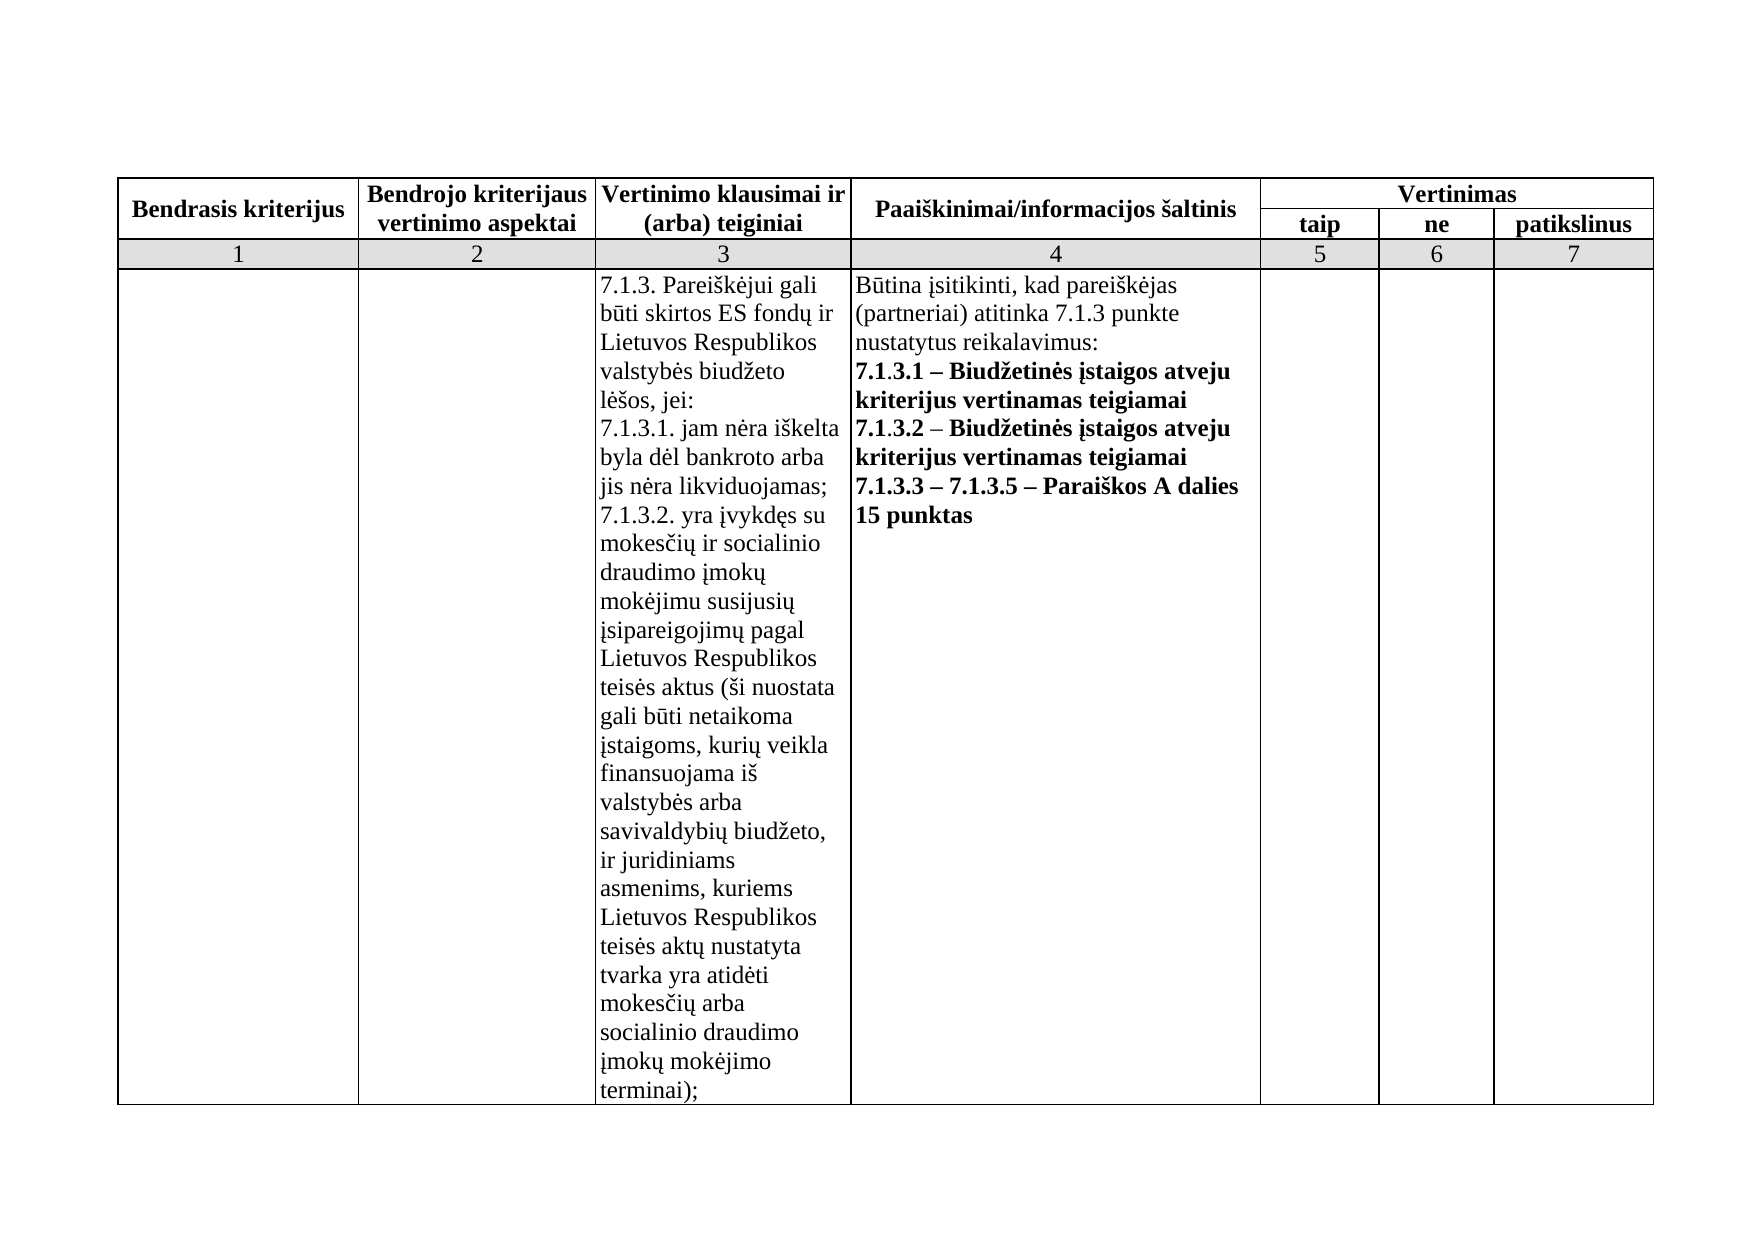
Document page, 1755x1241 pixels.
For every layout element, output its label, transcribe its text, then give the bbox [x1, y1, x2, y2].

table_cell 2 [359, 240, 595, 268]
table_cell [1495, 270, 1653, 1103]
table_cell 7.1.3. Pareiškėjui gali būti skirtos ES fondų ir Lietuvos Respublikos valstybės biudžeto lėšos, jei: 7.1.3.1. jam nėra iškelta byla dėl bankroto arba jis nėra likviduojamas; 7.1.3.2. yra įvykdęs su mokesčių ir socialinio draudimo įmokų mokėjimu susijusių įsipareigojimų pagal Lietuvos Respublikos teisės aktus (ši nuostata gali būti netaikoma įstaigoms, kurių veikla finansuojama iš valstybės arba savivaldybių biudžeto, ir juridiniams asmenims, kuriems Lietuvos Respublikos teisės aktų nustatyta tvarka yra atidėti mokesčių arba socialinio draudimo įmokų mokėjimo terminai); [596, 270, 850, 1103]
table_cell 6 [1380, 240, 1493, 268]
table_cell 1 [119, 240, 358, 268]
table_cell [1261, 270, 1378, 1103]
table_cell 4 [852, 240, 1260, 268]
table_cell [119, 270, 358, 1103]
table_header Vertinimas [1261, 179, 1653, 207]
table_cell patikslinus [1495, 209, 1653, 238]
table_header Bendrasis kriterijus [119, 179, 358, 238]
table_cell 7 [1495, 240, 1653, 268]
table_cell ne [1380, 209, 1493, 238]
table_cell 3 [596, 240, 850, 268]
table_cell Būtina įsitikinti, kad pareiškėjas (partneriai) atitinka 7.1.3 punkte nustatytus reikalavimus: 7.1.3.1 – Biudžetinės įstaigos atveju kriterijus vertinamas teigiamai 7.1.3.2 – Biudžetinės įstaigos atveju kriterijus vertinamas teigiamai 7.1.3.3 – 7.1.3.5 – Paraiškos A dalies 15 punktas [852, 270, 1260, 1103]
table_header Bendrojo kriterijaus vertinimo aspektai [359, 179, 595, 238]
table_header Paaiškinimai/informacijos šaltinis [852, 179, 1260, 238]
table_header Vertinimo klausimai ir (arba) teiginiai [596, 179, 850, 238]
table_cell [359, 270, 595, 1103]
table_cell 5 [1261, 240, 1378, 268]
table_cell [1380, 270, 1493, 1103]
table_cell taip [1261, 209, 1378, 238]
